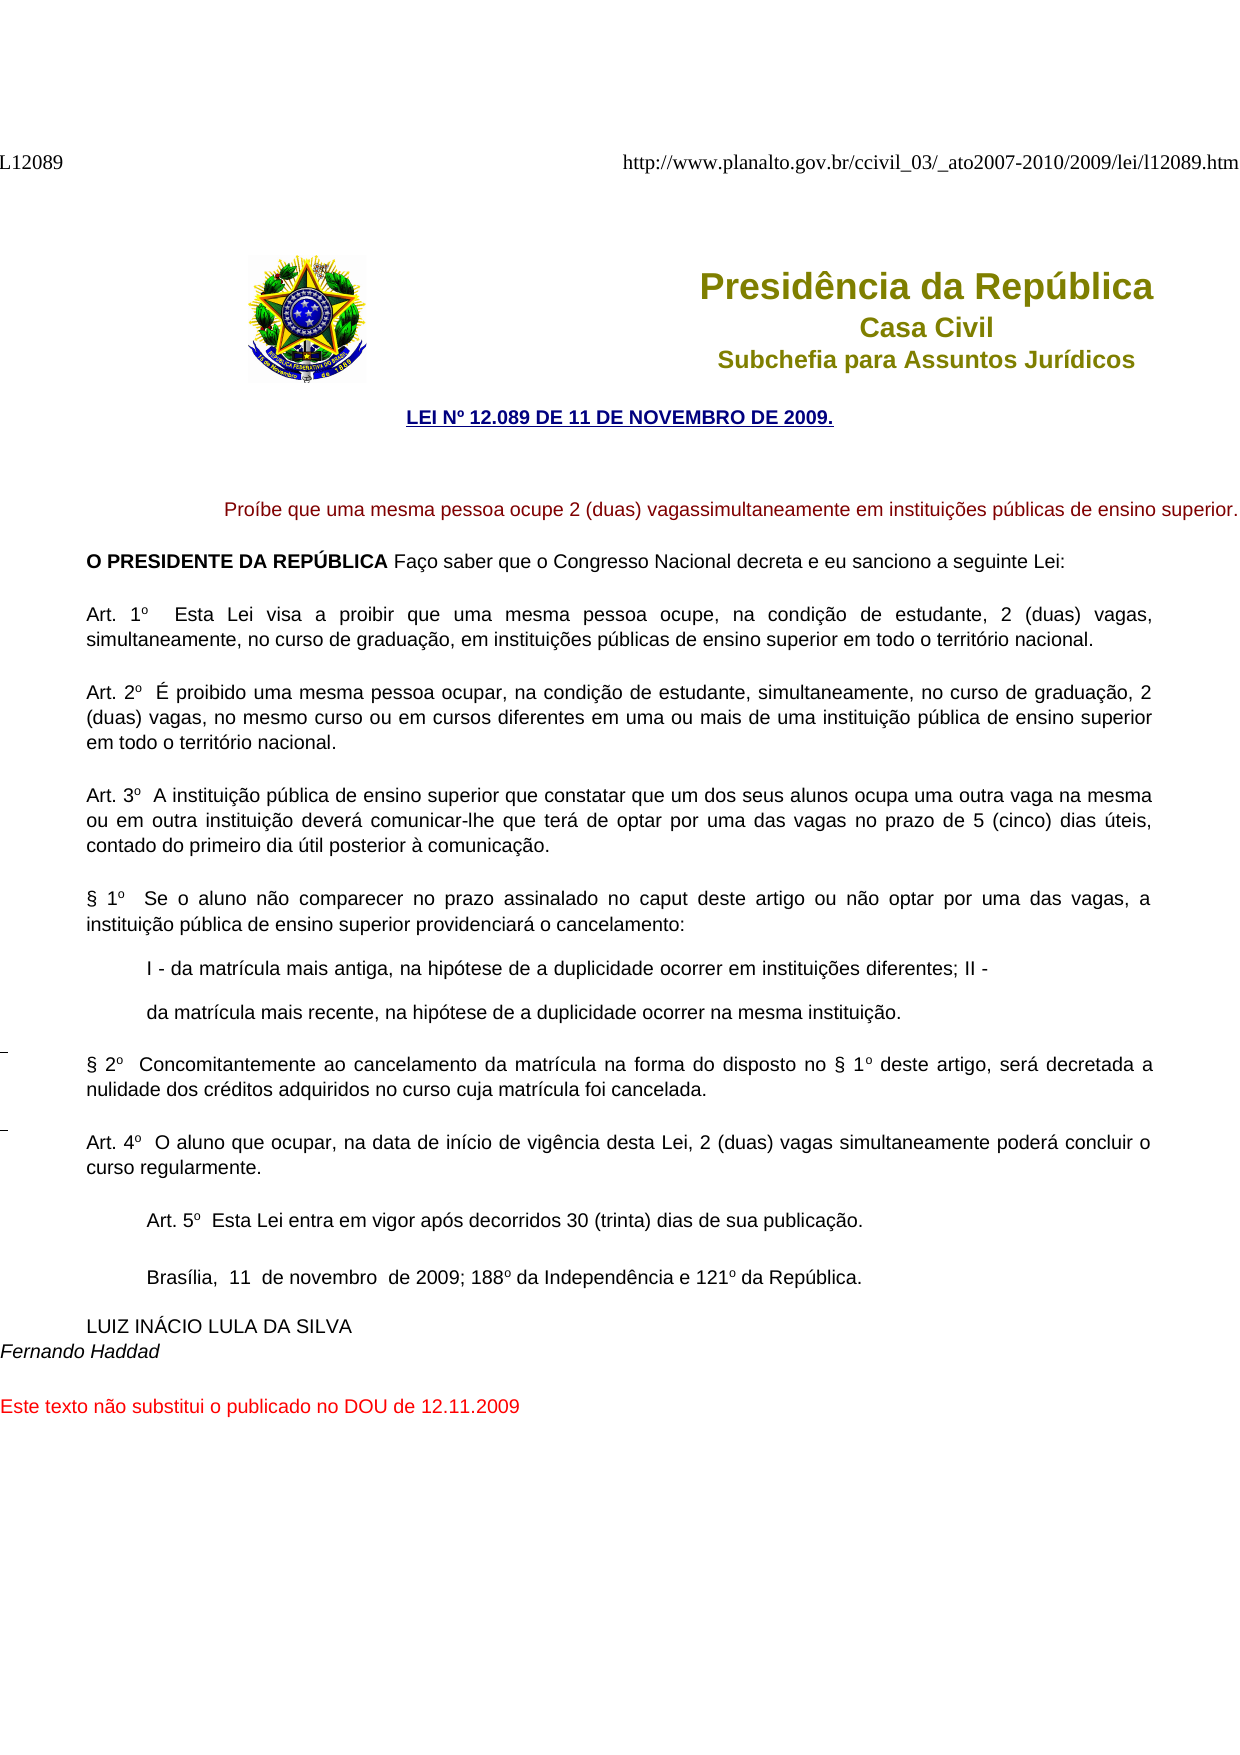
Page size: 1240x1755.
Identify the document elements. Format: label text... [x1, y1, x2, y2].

text Casa Civil [367, 311, 1239, 343]
text Art. 1o Esta Lei visa a proibir que uma mesma pessoa ocupe, na condição de estudante, 2 (duas) vagas, simultaneamente, no curso de graduação, em instituições públicas de ensino superior em todo o território nacional. [86, 603, 1153, 651]
text LEI Nº 12.089 DE 11 DE NOVEMBRO DE 2009. [0, 406, 1239, 428]
text Proíbe que uma mesma pessoa ocupe 2 (duas) vagassimultaneamente em instituições públicas de ensino superior. [0, 481, 1239, 525]
text Fernando Haddad [0, 1340, 1239, 1362]
text § 2o Concomitantemente ao cancelamento da matrícula na forma do disposto no § 1o deste artigo, será decretada a nulidade dos créditos adquiridos no curso cuja matrícula foi cancelada. [86, 1053, 1153, 1101]
text I - da matrícula mais antiga, na hipótese de a duplicidade ocorrer em instituições diferentes; II - da matrícula mais recente, na hipótese de a duplicidade ocorrer na mesma instituição. [146, 957, 989, 1023]
text Presidência da República [367, 264, 1239, 308]
text Art. 4o O aluno que ocupar, na data de início de vigência desta Lei, 2 (duas) vagas simultaneamente poderá concluir o curso regularmente. [86, 1131, 1153, 1179]
text L12089 http://www.planalto.gov.br/ccivil_03/_ato2007-2010/2009/lei/l12089.htm [0, 150, 1240, 174]
text LUIZ INÁCIO LULA DA SILVA [86, 1314, 1153, 1337]
text Art. 2o É proibido uma mesma pessoa ocupar, na condição de estudante, simultaneamente, no curso de graduação, 2 (duas) vagas, no mesmo curso ou em cursos diferentes em uma ou mais de uma instituição pública de ensino superior em todo o território nacional. [86, 681, 1153, 754]
text O PRESIDENTE DA REPÚBLICA Faço saber que o Congresso Nacional decreta e eu sanciono a seguinte Lei: [86, 550, 1153, 572]
text Art. 3o A instituição pública de ensino superior que constatar que um dos seus alunos ocupa uma outra vaga na mesma ou em outra instituição deverá comunicar-lhe que terá de optar por uma das vagas no prazo de 5 (cinco) dias úteis, contado do primeiro dia útil posterior à comunicação. [86, 784, 1153, 857]
text § 1o Se o aluno não comparecer no prazo assinalado no caput deste artigo ou não optar por uma das vagas, a instituição pública de ensino superior providenciará o cancelamento: [86, 887, 1153, 935]
text Art. 5o Esta Lei entra em vigor após decorridos 30 (trinta) dias de sua publicação. [146, 1209, 1153, 1232]
text Subchefia para Assuntos Jurídicos [367, 345, 1239, 374]
text Este texto não substitui o publicado no DOU de 12.11.2009 [0, 1395, 1239, 1418]
text Brasília, 11 de novembro de 2009; 188o da Independência e 121o da República. [146, 1266, 1153, 1288]
